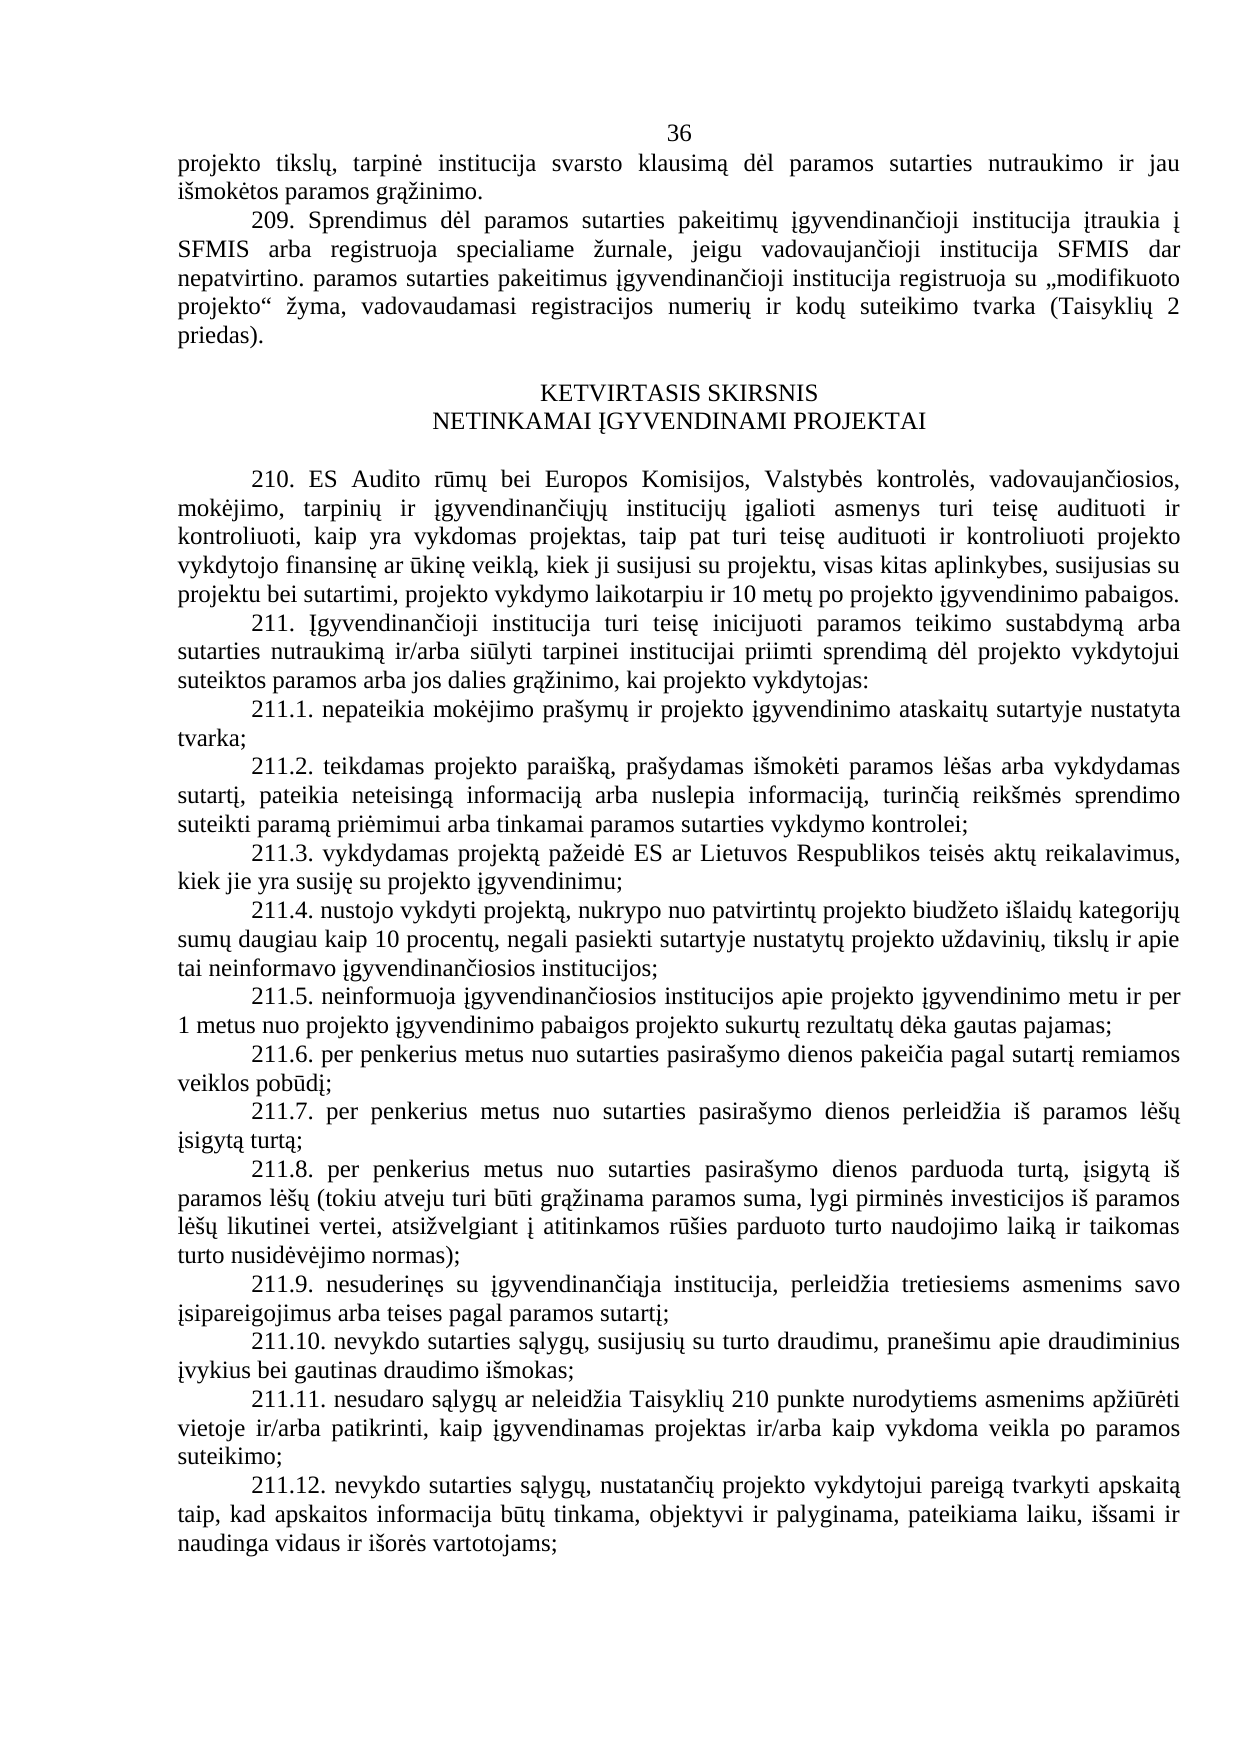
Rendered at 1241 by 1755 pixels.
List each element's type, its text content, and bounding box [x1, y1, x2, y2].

text 211.9. nesuderinęs su įgyvendinančiąja institucija, perleidžia tretiesiems asmenims savo įsipareigojimus arba teises pagal paramos sutartį; [177, 1269, 1181, 1326]
text 211.3. vykdydamas projektą pažeidė ES ar Lietuvos Respublikos teisės aktų reikalavimus, kiek jie yra susiję su projekto įgyvendinimu; [177, 838, 1181, 895]
text 211.5. neinformuoja įgyvendinančiosios institucijos apie projekto įgyvendinimo metu ir per 1 metus nuo projekto įgyvendinimo pabaigos projekto sukurtų rezultatų dėka gautas pajamas; [177, 981, 1181, 1039]
text NETINKAMAI ĮGYVENDINAMI PROJEKTAI [177, 406, 1181, 435]
text 211.8. per penkerius metus nuo sutarties pasirašymo dienos parduoda turtą, įsigytą iš paramos lėšų (tokiu atveju turi būti grąžinama paramos suma, lygi pirminės investicijos iš paramos lėšų likutinei vertei, atsižvelgiant į atitinkamos rūšies parduoto turto naudojimo laiką ir taikomas turto nusidėvėjimo normas); [177, 1154, 1181, 1269]
text 211.6. per penkerius metus nuo sutarties pasirašymo dienos pakeičia pagal sutartį remiamos veiklos pobūdį; [177, 1039, 1181, 1096]
text 211.10. nevykdo sutarties sąlygų, susijusių su turto draudimu, pranešimu apie draudiminius įvykius bei gautinas draudimo išmokas; [177, 1326, 1181, 1384]
text 211.1. nepateikia mokėjimo prašymų ir projekto įgyvendinimo ataskaitų sutartyje nustatyta tvarka; [177, 694, 1181, 751]
text 211.12. nevykdo sutarties sąlygų, nustatančių projekto vykdytojui pareigą tvarkyti apskaitą taip, kad apskaitos informacija būtų tinkama, objektyvi ir palyginama, pateikiama laiku, išsami ir naudinga vidaus ir išorės vartotojams; [177, 1470, 1181, 1556]
text projekto tikslų, tarpinė institucija svarsto klausimą dėl paramos sutarties nutraukimo ir jau išmokėtos paramos grąžinimo. [177, 148, 1181, 205]
text 211.2. teikdamas projekto paraišką, prašydamas išmokėti paramos lėšas arba vykdydamas sutartį, pateikia neteisingą informaciją arba nuslepia informaciją, turinčią reikšmės sprendimo suteikti paramą priėmimui arba tinkamai paramos sutarties vykdymo kontrolei; [177, 751, 1181, 838]
text 211.4. nustojo vykdyti projektą, nukrypo nuo patvirtintų projekto biudžeto išlaidų kategorijų sumų daugiau kaip 10 procentų, negali pasiekti sutartyje nustatytų projekto uždavinių, tikslų ir apie tai neinformavo įgyvendinančiosios institucijos; [177, 895, 1181, 981]
text 211.11. nesudaro sąlygų ar neleidžia Taisyklių 210 punkte nurodytiems asmenims apžiūrėti vietoje ir/arba patikrinti, kaip įgyvendinamas projektas ir/arba kaip vykdoma veikla po paramos suteikimo; [177, 1384, 1181, 1470]
text 211. Įgyvendinančioji institucija turi teisę inicijuoti paramos teikimo sustabdymą arba sutarties nutraukimą ir/arba siūlyti tarpinei institucijai priimti sprendimą dėl projekto vykdytojui suteiktos paramos arba jos dalies grąžinimo, kai projekto vykdytojas: [177, 608, 1181, 694]
text 210. ES Audito rūmų bei Europos Komisijos, Valstybės kontrolės, vadovaujančiosios, mokėjimo, tarpinių ir įgyvendinančiųjų institucijų įgalioti asmenys turi teisę audituoti ir kontroliuoti, kaip yra vykdomas projektas, taip pat turi teisę audituoti ir kontroliuoti projekto vykdytojo finansinę ar ūkinę veiklą, kiek ji susijusi su projektu, visas kitas aplinkybes, susijusias su projektu bei sutartimi, projekto vykdymo laikotarpiu ir 10 metų po projekto įgyvendinimo pabaigos. [177, 464, 1181, 608]
text KETVIRTASIS SKIRSNIS [177, 378, 1181, 406]
text 211.7. per penkerius metus nuo sutarties pasirašymo dienos perleidžia iš paramos lėšų įsigytą turtą; [177, 1096, 1181, 1154]
text 209. Sprendimus dėl paramos sutarties pakeitimų įgyvendinančioji institucija įtraukia į SFMIS arba registruoja specialiame žurnale, jeigu vadovaujančioji institucija SFMIS dar nepatvirtino. paramos sutarties pakeitimus įgyvendinančioji institucija registruoja su „modifikuoto projekto“ žyma, vadovaudamasi registracijos numerių ir kodų suteikimo tvarka (Taisyklių 2 priedas). [177, 205, 1181, 349]
